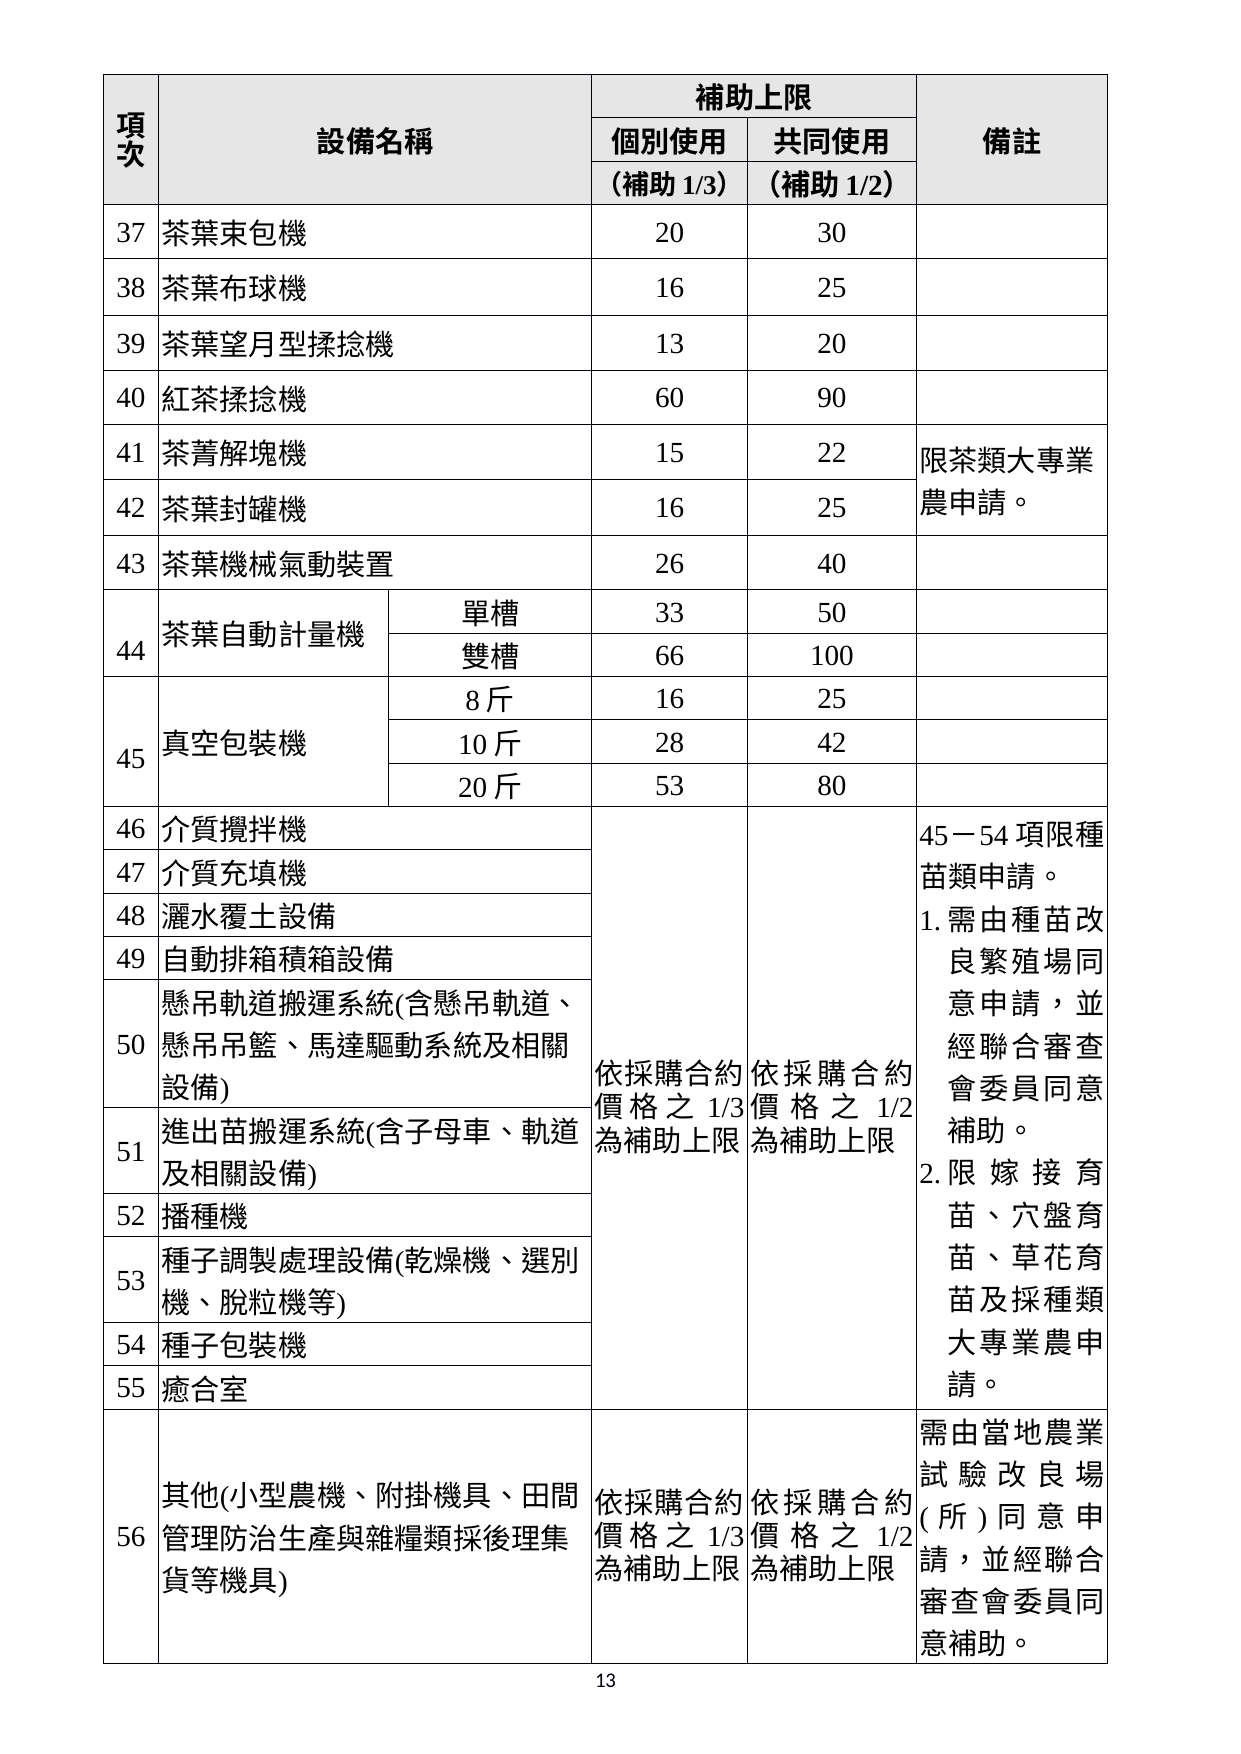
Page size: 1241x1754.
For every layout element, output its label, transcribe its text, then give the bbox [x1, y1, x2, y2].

table_cell 茶葉望月型揉捻機 [159, 316, 591, 369]
table_cell 介質攪拌機 [159, 807, 591, 849]
table_cell 20斤 [389, 764, 591, 806]
table_cell 共同使用 [748, 118, 916, 161]
table_cell 20 [748, 316, 916, 369]
table_cell 30 [748, 205, 916, 258]
table_cell 54 [104, 1323, 158, 1365]
table_cell 50 [748, 590, 916, 633]
table_cell 雙槽 [389, 634, 591, 676]
table_cell 56 [104, 1410, 158, 1663]
table_header 補助上限 [592, 75, 916, 117]
table_cell 依採購合約價格之1/3為補助上限 [592, 807, 747, 1408]
table_cell 50 [104, 980, 158, 1107]
table_cell 茶葉自動計量機 [159, 590, 388, 676]
table_cell 25 [748, 480, 916, 535]
table_cell 個別使用 [592, 118, 747, 161]
table_cell 茶菁解塊機 [159, 425, 591, 479]
table_cell 茶葉束包機 [159, 205, 591, 258]
table_cell [917, 764, 1107, 806]
table_cell 種子包裝機 [159, 1323, 591, 1365]
table_cell 20 [592, 205, 747, 258]
table_cell 種子調製處理設備(乾燥機、選別機、脫粒機等) [159, 1237, 591, 1322]
table_cell 40 [748, 536, 916, 589]
table_cell 懸吊軌道搬運系統(含懸吊軌道、懸吊吊籃、馬達驅動系統及相關設備) [159, 980, 591, 1107]
table_cell 25 [748, 677, 916, 719]
table_cell 55 [104, 1366, 158, 1408]
table_cell [917, 536, 1107, 589]
table_header 設備名稱 [159, 75, 591, 204]
table_cell 介質充填機 [159, 850, 591, 893]
table_cell 癒合室 [159, 1366, 591, 1408]
table_cell [917, 720, 1107, 763]
table_cell [917, 316, 1107, 369]
table_cell 45－54項限種苗類申請。 需由種苗改良繁殖場同意申請，並經聯合審查會委員同意補助。 限嫁接育苗、穴盤育苗、草花育苗及採種類大專業農申請。 [917, 807, 1107, 1408]
table_cell 53 [104, 1237, 158, 1322]
table_cell 需由當地農業試驗改良場(所)同意申請，並經聯合審查會委員同意補助。 [917, 1410, 1107, 1663]
table_cell 16 [592, 259, 747, 315]
table_cell 41 [104, 425, 158, 479]
table_cell 60 [592, 371, 747, 424]
table_cell 46 [104, 807, 158, 849]
table_cell （補助1/2） [748, 162, 916, 204]
table_cell 茶葉封罐機 [159, 480, 591, 535]
table_cell 39 [104, 316, 158, 369]
table_cell 紅茶揉捻機 [159, 371, 591, 424]
table_cell [917, 634, 1107, 676]
table_cell 16 [592, 677, 747, 719]
table_cell 限茶類大專業農申請。 [917, 425, 1107, 535]
table_cell 40 [104, 371, 158, 424]
table_header 項次 [104, 75, 158, 204]
table_cell 播種機 [159, 1194, 591, 1236]
table_cell 51 [104, 1108, 158, 1193]
table_cell 80 [748, 764, 916, 806]
table_cell 42 [104, 480, 158, 535]
table_cell 44 [104, 590, 158, 676]
table_cell 28 [592, 720, 747, 763]
table_cell 33 [592, 590, 747, 633]
table_cell 10斤 [389, 720, 591, 763]
table_cell 45 [104, 677, 158, 806]
table_cell 47 [104, 850, 158, 893]
table_cell 90 [748, 371, 916, 424]
table_cell [917, 259, 1107, 315]
table_cell 15 [592, 425, 747, 479]
table_cell 進出苗搬運系統(含子母車、軌道及相關設備) [159, 1108, 591, 1193]
table_cell [917, 590, 1107, 633]
table_cell 100 [748, 634, 916, 676]
table_cell 52 [104, 1194, 158, 1236]
table_cell [917, 371, 1107, 424]
table_cell 13 [592, 316, 747, 369]
table_cell （補助1/3） [592, 162, 747, 204]
table_cell 自動排箱積箱設備 [159, 937, 591, 979]
table_cell 茶葉機械氣動裝置 [159, 536, 591, 589]
table_cell 42 [748, 720, 916, 763]
table_cell 其他(小型農機、附掛機具、田間管理防治生產與雜糧類採後理集貨等機具) [159, 1410, 591, 1663]
table_cell 49 [104, 937, 158, 979]
table_cell 灑水覆土設備 [159, 894, 591, 936]
table_header 備註 [917, 75, 1107, 204]
table_cell 37 [104, 205, 158, 258]
table_cell 48 [104, 894, 158, 936]
table_cell 26 [592, 536, 747, 589]
table_cell [917, 205, 1107, 258]
table_cell 茶葉布球機 [159, 259, 591, 315]
table_cell 真空包裝機 [159, 677, 388, 806]
table_cell 22 [748, 425, 916, 479]
table_cell 單槽 [389, 590, 591, 633]
table_cell 依採購合約價格之1/3為補助上限 [592, 1410, 747, 1663]
table_cell 8斤 [389, 677, 591, 719]
table_cell 53 [592, 764, 747, 806]
table_cell 依採購合約價格之1/2為補助上限 [748, 807, 916, 1408]
table_cell [917, 677, 1107, 719]
table_cell 38 [104, 259, 158, 315]
table_cell 66 [592, 634, 747, 676]
table_cell 16 [592, 480, 747, 535]
table_cell 25 [748, 259, 916, 315]
table_cell 依採購合約價格之1/2為補助上限 [748, 1410, 916, 1663]
table_cell 43 [104, 536, 158, 589]
